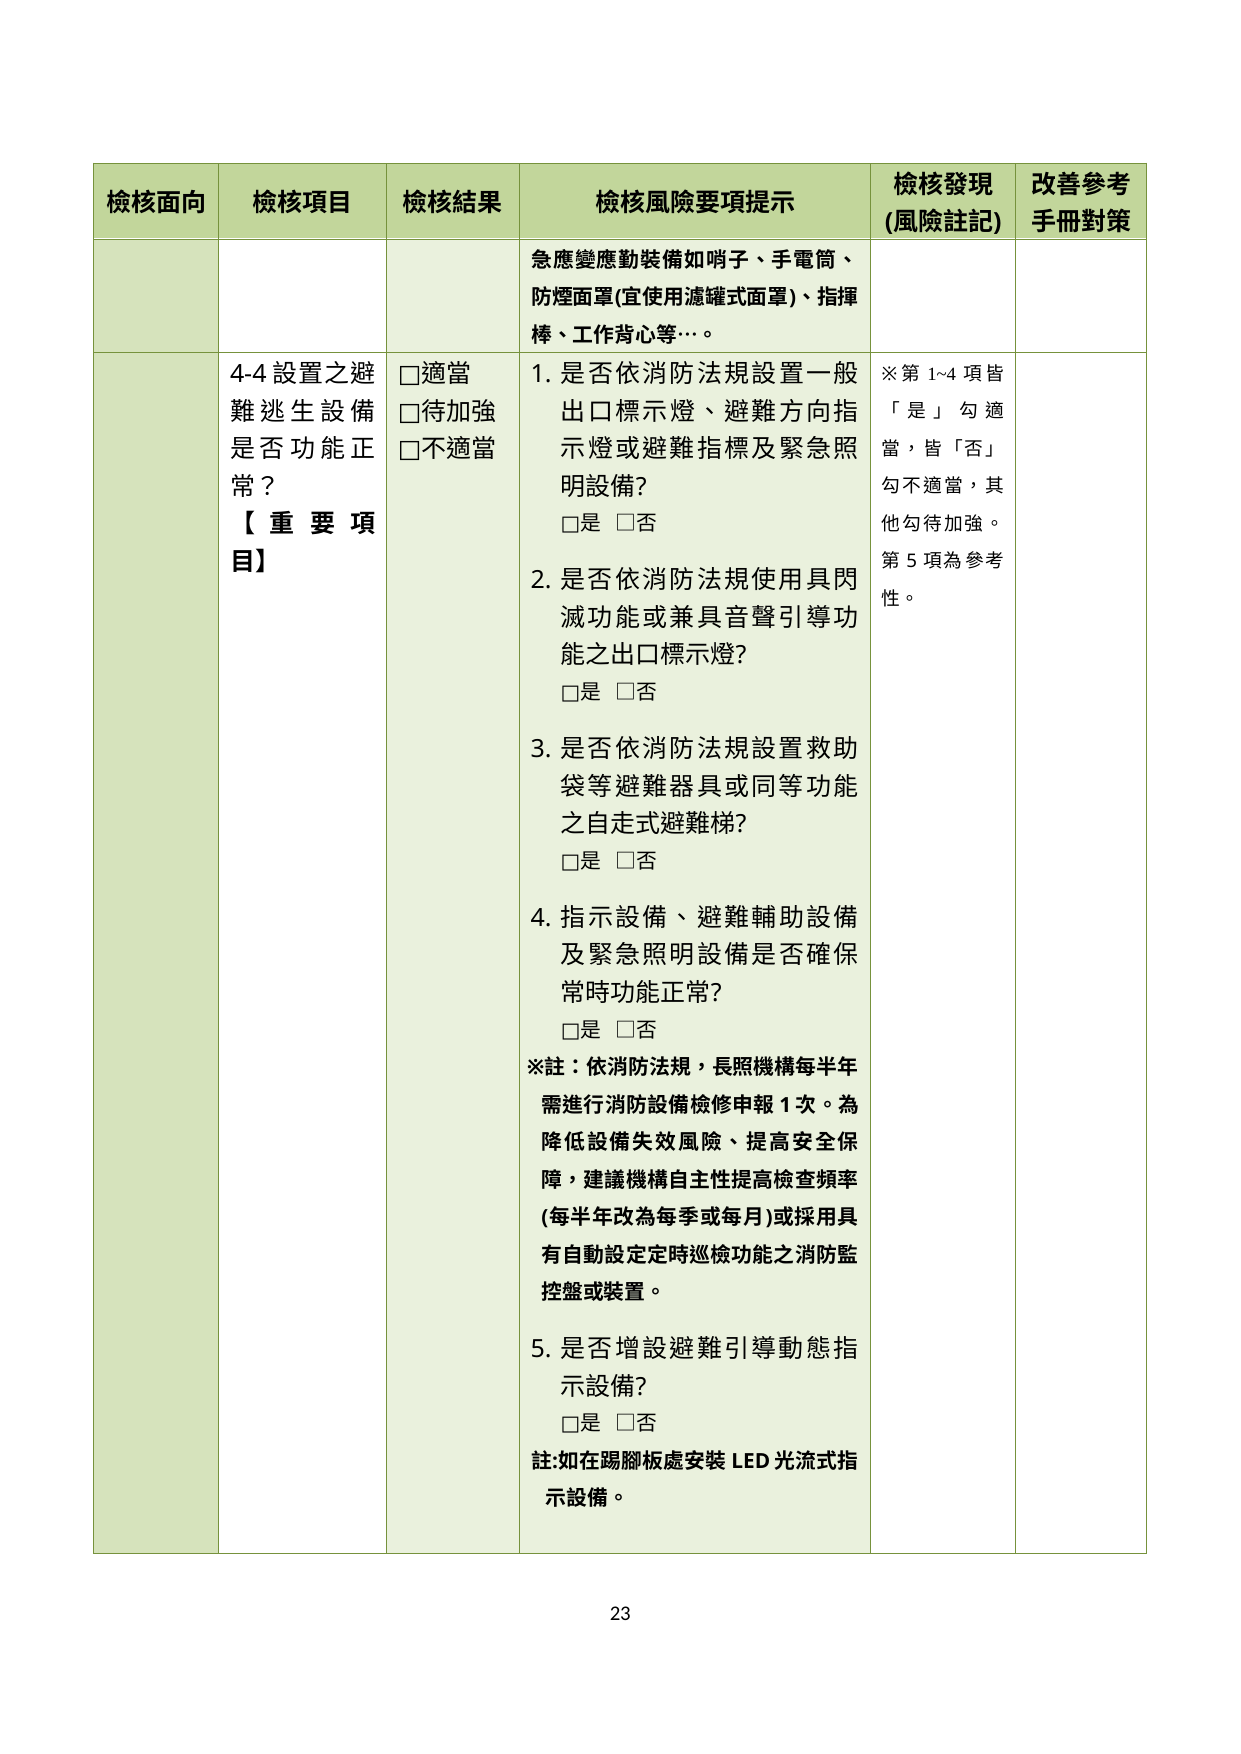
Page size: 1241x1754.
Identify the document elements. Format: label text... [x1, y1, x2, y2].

table_cell [1016, 353, 1146, 1553]
table_cell [219, 240, 386, 352]
table_header 檢核項目 [219, 164, 386, 238]
table_header 檢核結果 [387, 164, 519, 238]
table_cell [94, 353, 218, 1553]
table_cell 4-4設置之避難逃生設備是否功能正常？ 【重要項目】 [219, 353, 386, 1553]
table_cell [871, 240, 1015, 352]
table_cell ※第1~4項皆「是」勾適當，皆「否」勾不適當，其他勾待加強。第5項為參考性。 [871, 353, 1015, 1553]
table_header 檢核面向 [94, 164, 218, 238]
table_header 改善參考手冊對策 [1016, 164, 1146, 238]
table_header 檢核發現(風險註記) [871, 164, 1015, 238]
table_cell □適當 □待加強 □不適當 [387, 353, 519, 1553]
table_cell 急應變應勤裝備如哨子、手電筒、防煙面罩(宜使用濾罐式面罩)、指揮棒、工作背心等…。 [520, 240, 870, 352]
table_cell [387, 240, 519, 352]
table_cell [1016, 240, 1146, 352]
table_cell [94, 240, 218, 352]
table_header 檢核風險要項提示 [520, 164, 870, 238]
table_cell 是否依消防法規設置一般出口標示燈、避難方向指示燈或避難指標及緊急照明設備? □是 □否 是否依消防法規使用具閃滅功能或兼具音聲引導功能之出口標示燈? □是 □否 是否依消防法規設置救助袋等避難器具或同等功能之自走式避難梯? □是 □否 指示設備、避難輔助設備及緊急照明設備是否確保常時功能正常? □是 □否 ※註：依消防法規，長照機構每半年需進行消防設備檢修申報1次。為降低設備失效風險、提高安全保障，建議機構自主性提高檢查頻率(每半年改為每季或每月)或採用具有自動設定定時巡檢功能之消防監控盤或裝置。 是否增設避難引導動態指示設備? □是 □否 註:如在踢腳板處安裝LED光流式指示設備。 [520, 353, 870, 1553]
